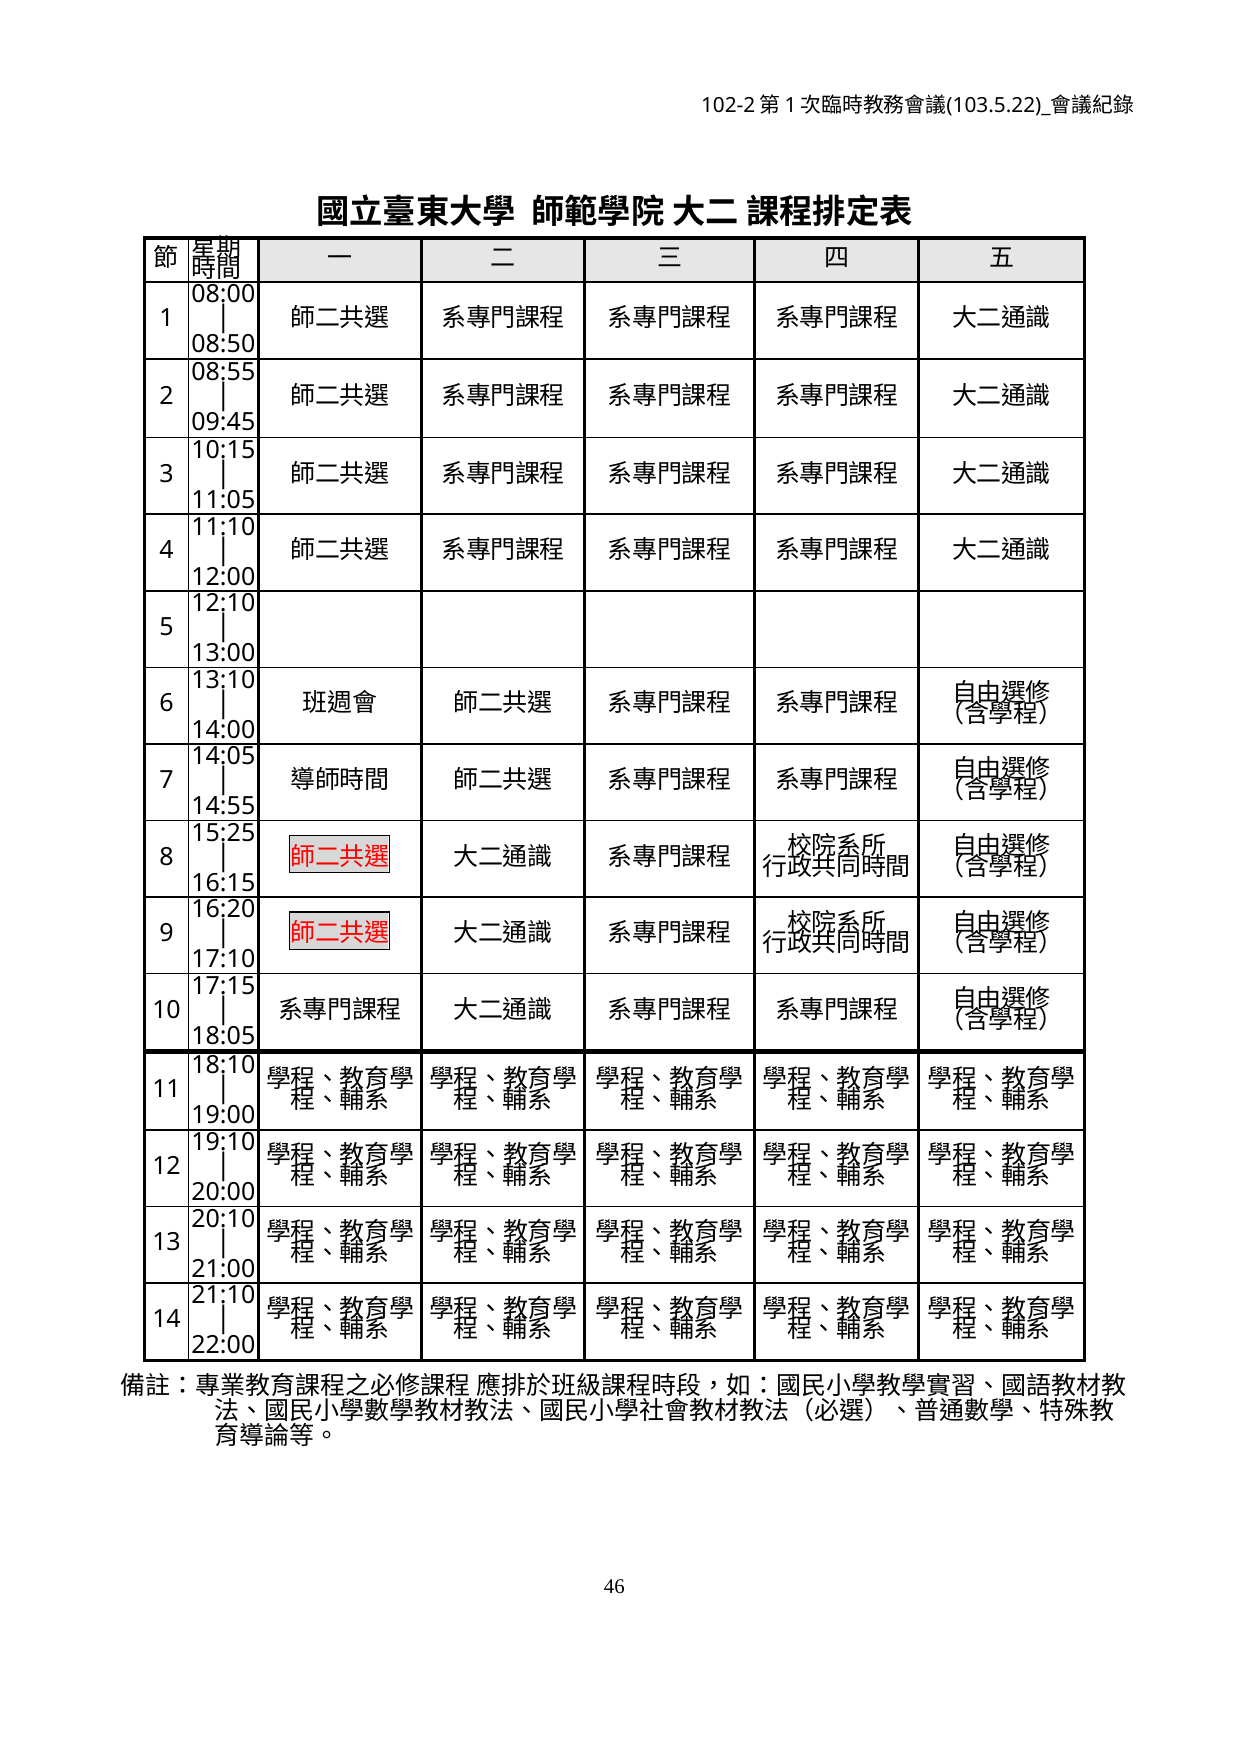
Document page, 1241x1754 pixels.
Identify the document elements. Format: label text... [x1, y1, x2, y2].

table_cell 13:10 │ 14:00 [189, 668, 257, 743]
table_cell 大二通識 [920, 438, 1083, 513]
table_cell 大二通識 [423, 898, 583, 973]
table_cell 大二通識 [423, 821, 583, 896]
table_cell 10:15 │ 11:05 [189, 438, 257, 513]
table_header 二 [423, 240, 583, 281]
table_cell 自由選修 （含學程） [920, 821, 1083, 896]
table_cell 系專門課程 [260, 974, 420, 1049]
table_cell 11:10 │ 12:00 [189, 515, 257, 590]
table_cell 學程、教育學程、輔系 [423, 1054, 583, 1129]
table_cell 系專門課程 [756, 283, 917, 358]
table_cell 8 [146, 821, 188, 896]
table_cell 學程、教育學程、輔系 [756, 1054, 917, 1129]
table_cell 6 [146, 668, 188, 743]
table_cell 校院系所 行政共同時間 [756, 898, 917, 973]
table_cell 自由選修 （含學程） [920, 668, 1083, 743]
table_cell 1 [146, 283, 188, 358]
table_cell 大二通識 [423, 974, 583, 1049]
table_cell 系專門課程 [423, 283, 583, 358]
table_cell 自由選修 （含學程） [920, 745, 1083, 819]
table_cell 校院系所 行政共同時間 [756, 821, 917, 896]
table_cell 21:10 │ 22:00 [189, 1284, 257, 1359]
table_cell 系專門課程 [586, 360, 753, 437]
table_cell 系專門課程 [423, 360, 583, 437]
table_cell 系專門課程 [586, 668, 753, 743]
table_cell 學程、教育學程、輔系 [920, 1054, 1083, 1129]
table_cell 2 [146, 360, 188, 437]
table_cell 師二共選 [260, 515, 420, 590]
table_cell 學程、教育學程、輔系 [586, 1207, 753, 1282]
table_cell 學程、教育學程、輔系 [920, 1131, 1083, 1206]
table_cell 5 [146, 592, 188, 666]
table_cell 班週會 [260, 668, 420, 743]
table_cell 4 [146, 515, 188, 590]
table_cell 學程、教育學程、輔系 [920, 1207, 1083, 1282]
table_cell 系專門課程 [423, 438, 583, 513]
table_cell 自由選修 （含學程） [920, 898, 1083, 973]
table_cell 學程、教育學程、輔系 [423, 1284, 583, 1359]
table_cell 學程、教育學程、輔系 [423, 1207, 583, 1282]
table_cell 學程、教育學程、輔系 [920, 1284, 1083, 1359]
table_cell 16:20 │ 17:10 [189, 898, 257, 973]
table_cell 系專門課程 [423, 515, 583, 590]
table_cell 學程、教育學程、輔系 [756, 1284, 917, 1359]
table_cell 師二共選 [423, 668, 583, 743]
table_cell [586, 592, 753, 666]
table_cell 20:10 │ 21:00 [189, 1207, 257, 1282]
table_cell 學程、教育學程、輔系 [260, 1054, 420, 1129]
table_cell 系專門課程 [756, 974, 917, 1049]
table_cell 19:10 │ 20:00 [189, 1131, 257, 1206]
table_cell 系專門課程 [586, 974, 753, 1049]
table_cell 18:10 │ 19:00 [189, 1054, 257, 1129]
table_cell 師二共選 [260, 898, 420, 973]
table_cell 師二共選 [260, 438, 420, 513]
table_cell 大二通識 [920, 283, 1083, 358]
table_cell 17:15 │ 18:05 [189, 974, 257, 1049]
table_cell 12 [146, 1131, 188, 1206]
table_cell 14:05 │ 14:55 [189, 745, 257, 819]
table_cell 學程、教育學程、輔系 [756, 1207, 917, 1282]
table_cell 大二通識 [920, 515, 1083, 590]
table_header 星期 時間 [189, 240, 257, 281]
table_cell 學程、教育學程、輔系 [260, 1207, 420, 1282]
table_cell [423, 592, 583, 666]
table_cell 學程、教育學程、輔系 [260, 1131, 420, 1206]
table_cell [920, 592, 1083, 666]
table_cell 師二共選 [260, 360, 420, 437]
table_cell 系專門課程 [756, 438, 917, 513]
table_cell 3 [146, 438, 188, 513]
table_cell 11 [146, 1054, 188, 1129]
table_cell 系專門課程 [756, 745, 917, 819]
table_cell 08:00 │ 08:50 [189, 283, 257, 358]
table_cell 12:10 │ 13:00 [189, 592, 257, 666]
table_cell 自由選修 （含學程） [920, 974, 1083, 1049]
table_cell 系專門課程 [586, 745, 753, 819]
table_cell 系專門課程 [756, 515, 917, 590]
table_cell 系專門課程 [586, 821, 753, 896]
table_cell 大二通識 [920, 360, 1083, 437]
table_cell 系專門課程 [586, 438, 753, 513]
table_cell 師二共選 [260, 821, 420, 896]
table_cell 學程、教育學程、輔系 [586, 1284, 753, 1359]
table_cell 導師時間 [260, 745, 420, 819]
table_cell 學程、教育學程、輔系 [756, 1131, 917, 1206]
table_header 一 [260, 240, 420, 281]
table_cell 師二共選 [260, 283, 420, 358]
table_cell 學程、教育學程、輔系 [586, 1131, 753, 1206]
table_header 三 [586, 240, 753, 281]
table_cell 14 [146, 1284, 188, 1359]
table_cell 系專門課程 [586, 515, 753, 590]
table_cell 13 [146, 1207, 188, 1282]
table_header 四 [756, 240, 917, 281]
table_cell [756, 592, 917, 666]
table_cell 師二共選 [423, 745, 583, 819]
table_cell 系專門課程 [586, 283, 753, 358]
table_cell 學程、教育學程、輔系 [423, 1131, 583, 1206]
table_header 節 [146, 240, 188, 281]
table_header 五 [920, 240, 1083, 281]
table_cell 系專門課程 [756, 360, 917, 437]
table_cell 學程、教育學程、輔系 [586, 1054, 753, 1129]
table_cell 7 [146, 745, 188, 819]
table_cell 10 [146, 974, 188, 1049]
table_cell 學程、教育學程、輔系 [260, 1284, 420, 1359]
table_cell 15:25 │ 16:15 [189, 821, 257, 896]
table_cell 08:55 │ 09:45 [189, 360, 257, 437]
table_cell 系專門課程 [756, 668, 917, 743]
text 備註：專業教育課程之必修課程 應排於班級課程時段，如：國民小學教學實習、國語教材教法、國民小學數學教材教法、國民小學社會教材教法（必選）、普通數學、特殊教育導論等。 [94, 1374, 1134, 1449]
table_cell [260, 592, 420, 666]
table_cell 9 [146, 898, 188, 973]
text 國立臺東大學 師範學院 大二 課程排定表 [94, 200, 1134, 229]
table_cell 系專門課程 [586, 898, 753, 973]
